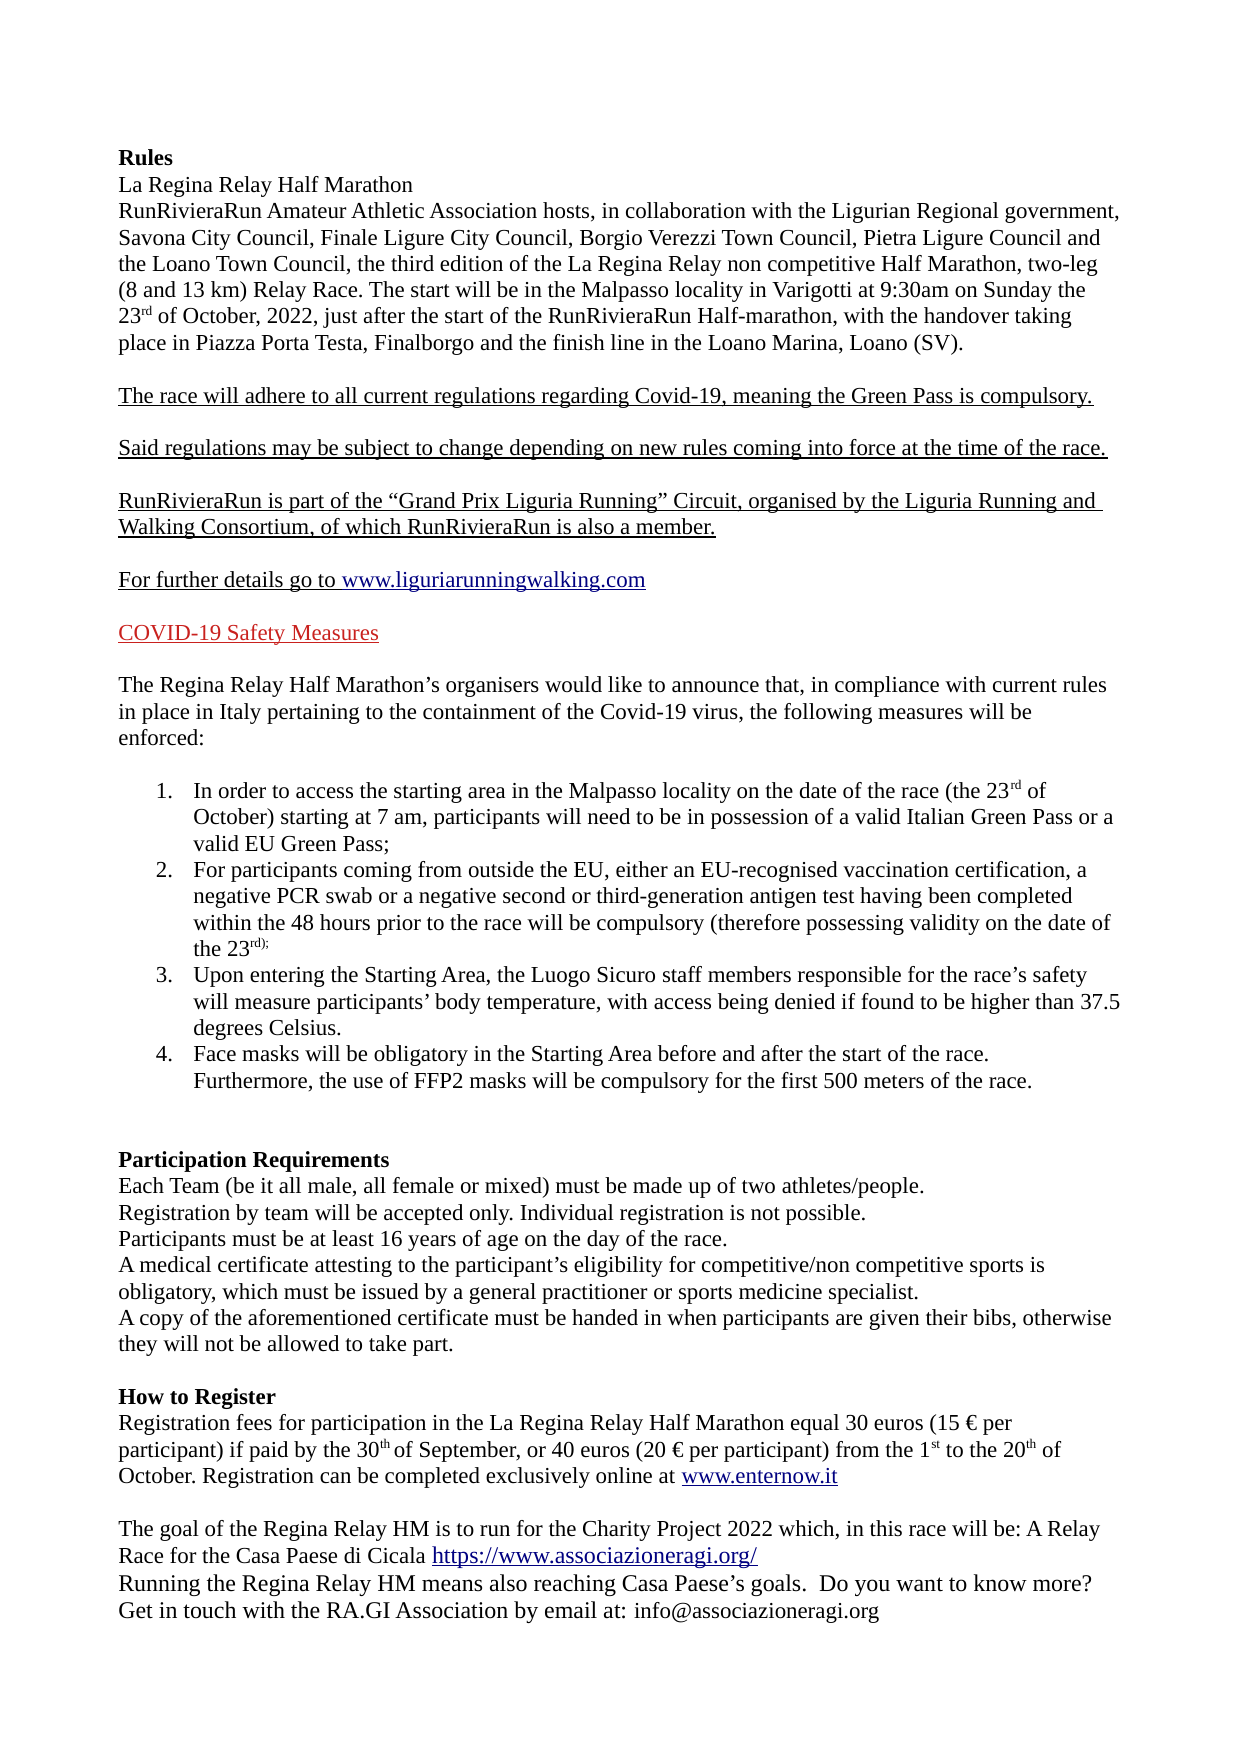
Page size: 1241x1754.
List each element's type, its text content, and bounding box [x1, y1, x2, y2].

text A medical certificate attesting to the participant’s eligibility for competitive/non competitive sports is obligatory, which must be issued by a general practitioner or sports medicine specialist. [118, 1251, 1122, 1304]
list In order to access the starting area in the Malpasso locality on the date of the race (the 23rd of October) starting at 7 am, participants will need to be in possession of a valid Italian Green Pass or a valid EU Green Pass; [156, 777, 1122, 856]
text COVID-19 Safety Measures [118, 619, 1122, 645]
text Participants must be at least 16 years of age on the day of the race. [118, 1225, 1122, 1251]
text Said regulations may be subject to change depending on new rules coming into force at the time of the race. [118, 434, 1122, 461]
text La Regina Relay Half Marathon [118, 171, 1122, 197]
list Upon entering the Starting Area, the Luogo Sicuro staff members responsible for the race’s safety will measure participants’ body temperature, with access being denied if found to be higher than 37.5 degrees Celsius. [156, 961, 1122, 1041]
text The Regina Relay Half Marathon’s organisers would like to announce that, in compliance with current rules in place in Italy pertaining to the containment of the Covid-19 virus, the following measures will be enforced: [118, 672, 1122, 751]
text Registration by team will be accepted only. Individual registration is not possible. [118, 1199, 1122, 1225]
text Registration fees for participation in the La Regina Relay Half Marathon equal 30 euros (15 € per participant) if paid by the 30th of September, or 40 euros (20 € per participant) from the 1st to the 20th of October. Registration can be completed exclusively online at www.enternow.it [118, 1409, 1122, 1488]
text Participation Requirements [118, 1146, 1122, 1172]
text Rules [118, 144, 1122, 171]
text How to Register [118, 1383, 1122, 1409]
text Running the Regina Relay HM means also reaching Casa Paese’s goals. Do you want to know more? Get in touch with the RA.GI Association by email at: info@associazioneragi.org [118, 1569, 1122, 1624]
text For further details go to www.liguriarunningwalking.com [118, 566, 1122, 592]
text The race will adhere to all current regulations regarding Covid-19, meaning the Green Pass is compulsory. [118, 382, 1122, 408]
text A copy of the aforementioned certificate must be handed in when participants are given their bibs, otherwise they will not be allowed to take part. [118, 1304, 1122, 1357]
text Each Team (be it all male, all female or mixed) must be made up of two athletes/people. [118, 1172, 1122, 1199]
list For participants coming from outside the EU, either an EU-recognised vaccination certification, a negative PCR swab or a negative second or third-generation antigen test having been completed within the 48 hours prior to the race will be compulsory (therefore possessing validity on the date of the 23rd); [156, 856, 1122, 961]
text RunRivieraRun Amateur Athletic Association hosts, in collaboration with the Ligurian Regional government, Savona City Council, Finale Ligure City Council, Borgio Verezzi Town Council, Pietra Ligure Council and the Loano Town Council, the third edition of the La Regina Relay non competitive Half Marathon, two-leg (8 and 13 km) Relay Race. The start will be in the Malpasso locality in Varigotti at 9:30am on Sunday the 23rd of October, 2022, just after the start of the RunRivieraRun Half-marathon, with the handover taking place in Piazza Porta Testa, Finalborgo and the finish line in the Loano Marina, Loano (SV). [118, 197, 1122, 355]
list Face masks will be obligatory in the Starting Area before and after the start of the race. Furthermore, the use of FFP2 masks will be compulsory for the first 500 meters of the race. [156, 1041, 1122, 1093]
text The goal of the Regina Relay HM is to run for the Charity Project 2022 which, in this race will be: A Relay Race for the Casa Paese di Cicala https://www.associazioneragi.org/ [118, 1515, 1122, 1569]
text RunRivieraRun is part of the “Grand Prix Liguria Running” Circuit, organised by the Liguria Running and Walking Consortium, of which RunRivieraRun is also a member. [118, 487, 1122, 540]
